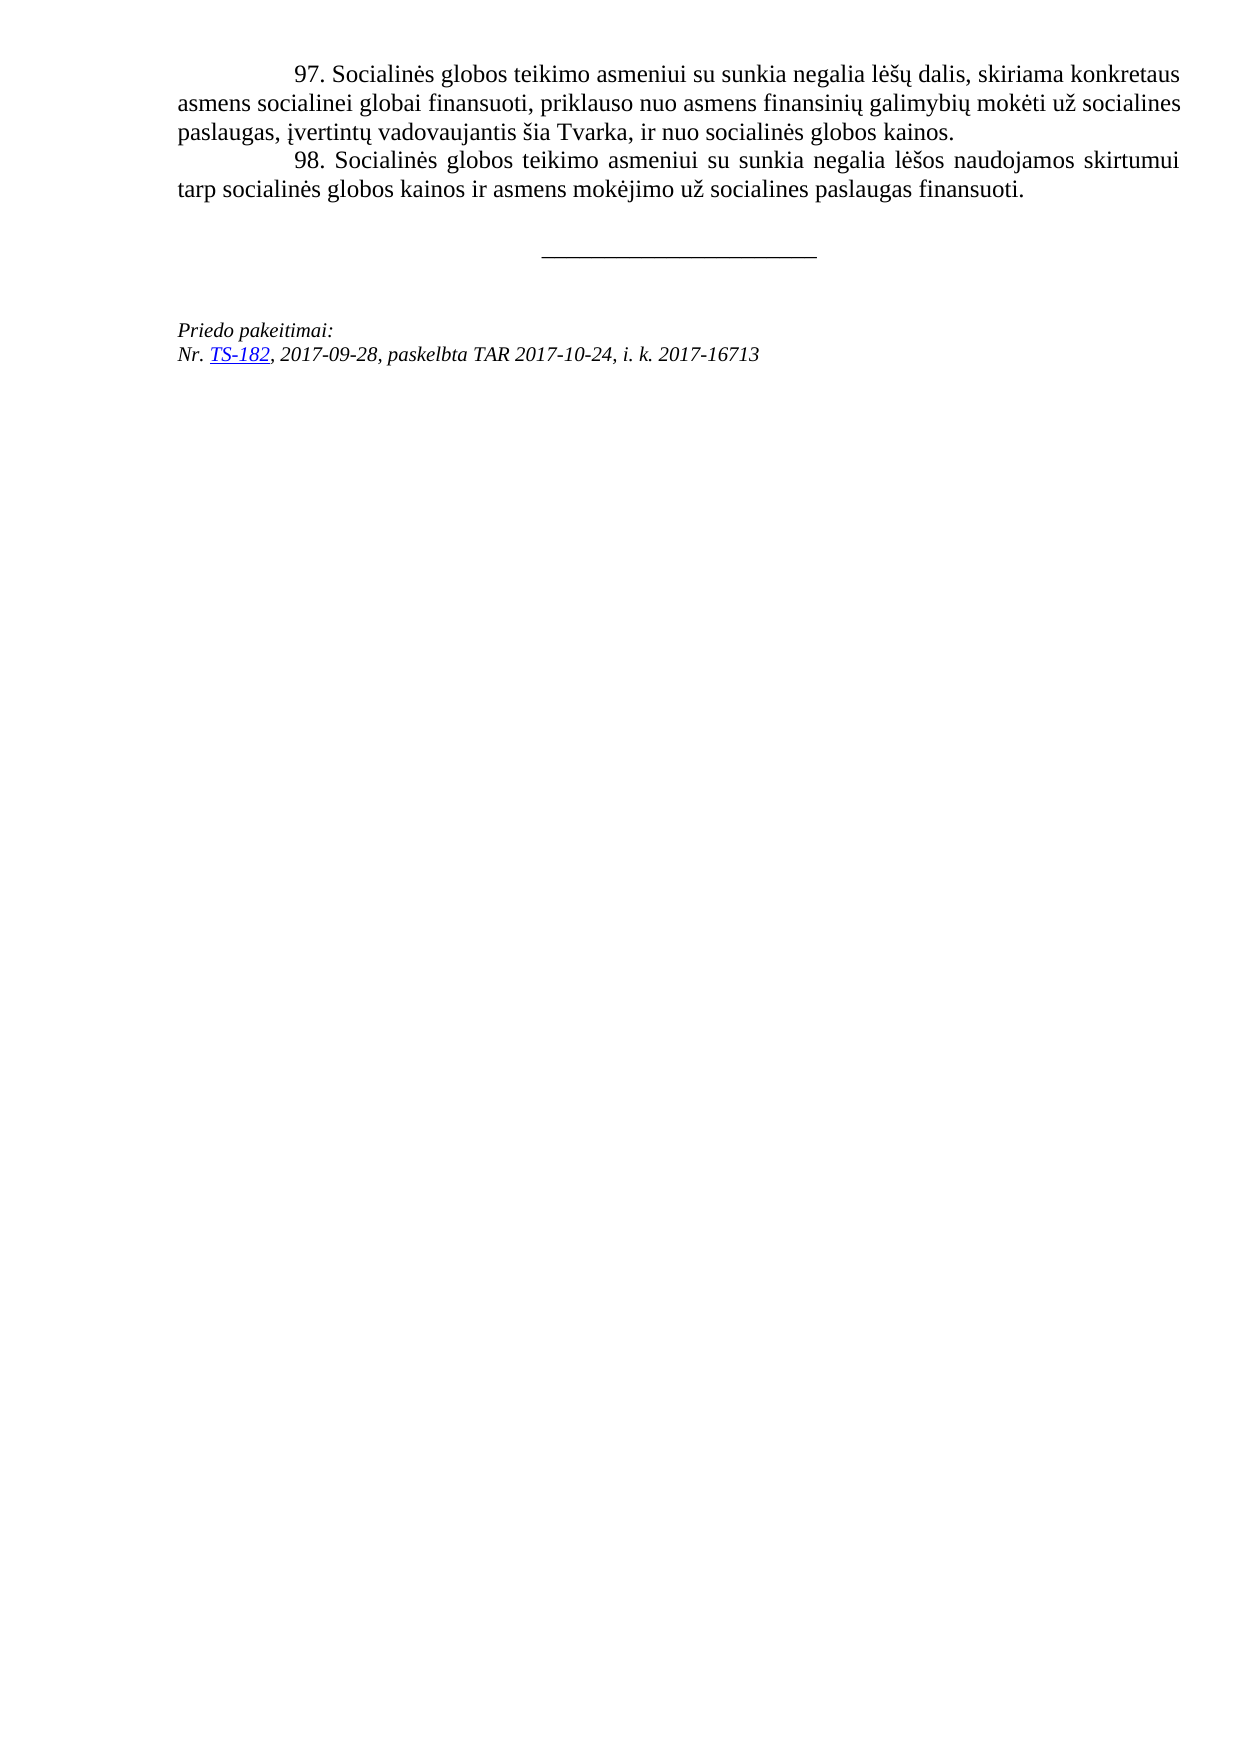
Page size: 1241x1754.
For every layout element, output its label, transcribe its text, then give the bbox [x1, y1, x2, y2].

text ______________________ [177, 232, 1181, 260]
text Priedo pakeitimai: [177, 318, 1181, 342]
text 97. Socialinės globos teikimo asmeniui su sunkia negalia lėšų dalis, skiriama konkretaus asmens socialinei globai finansuoti, priklauso nuo asmens finansinių galimybių mokėti už socialines paslaugas, įvertintų vadovaujantis šia Tvarka, ir nuo socialinės globos kainos. [177, 59, 1181, 145]
text Nr. TS-182, 2017-09-28, paskelbta TAR 2017-10-24, i. k. 2017-16713 [177, 342, 1181, 366]
text 98. Socialinės globos teikimo asmeniui su sunkia negalia lėšos naudojamos skirtumui tarp socialinės globos kainos ir asmens mokėjimo už socialines paslaugas finansuoti. [177, 145, 1181, 203]
